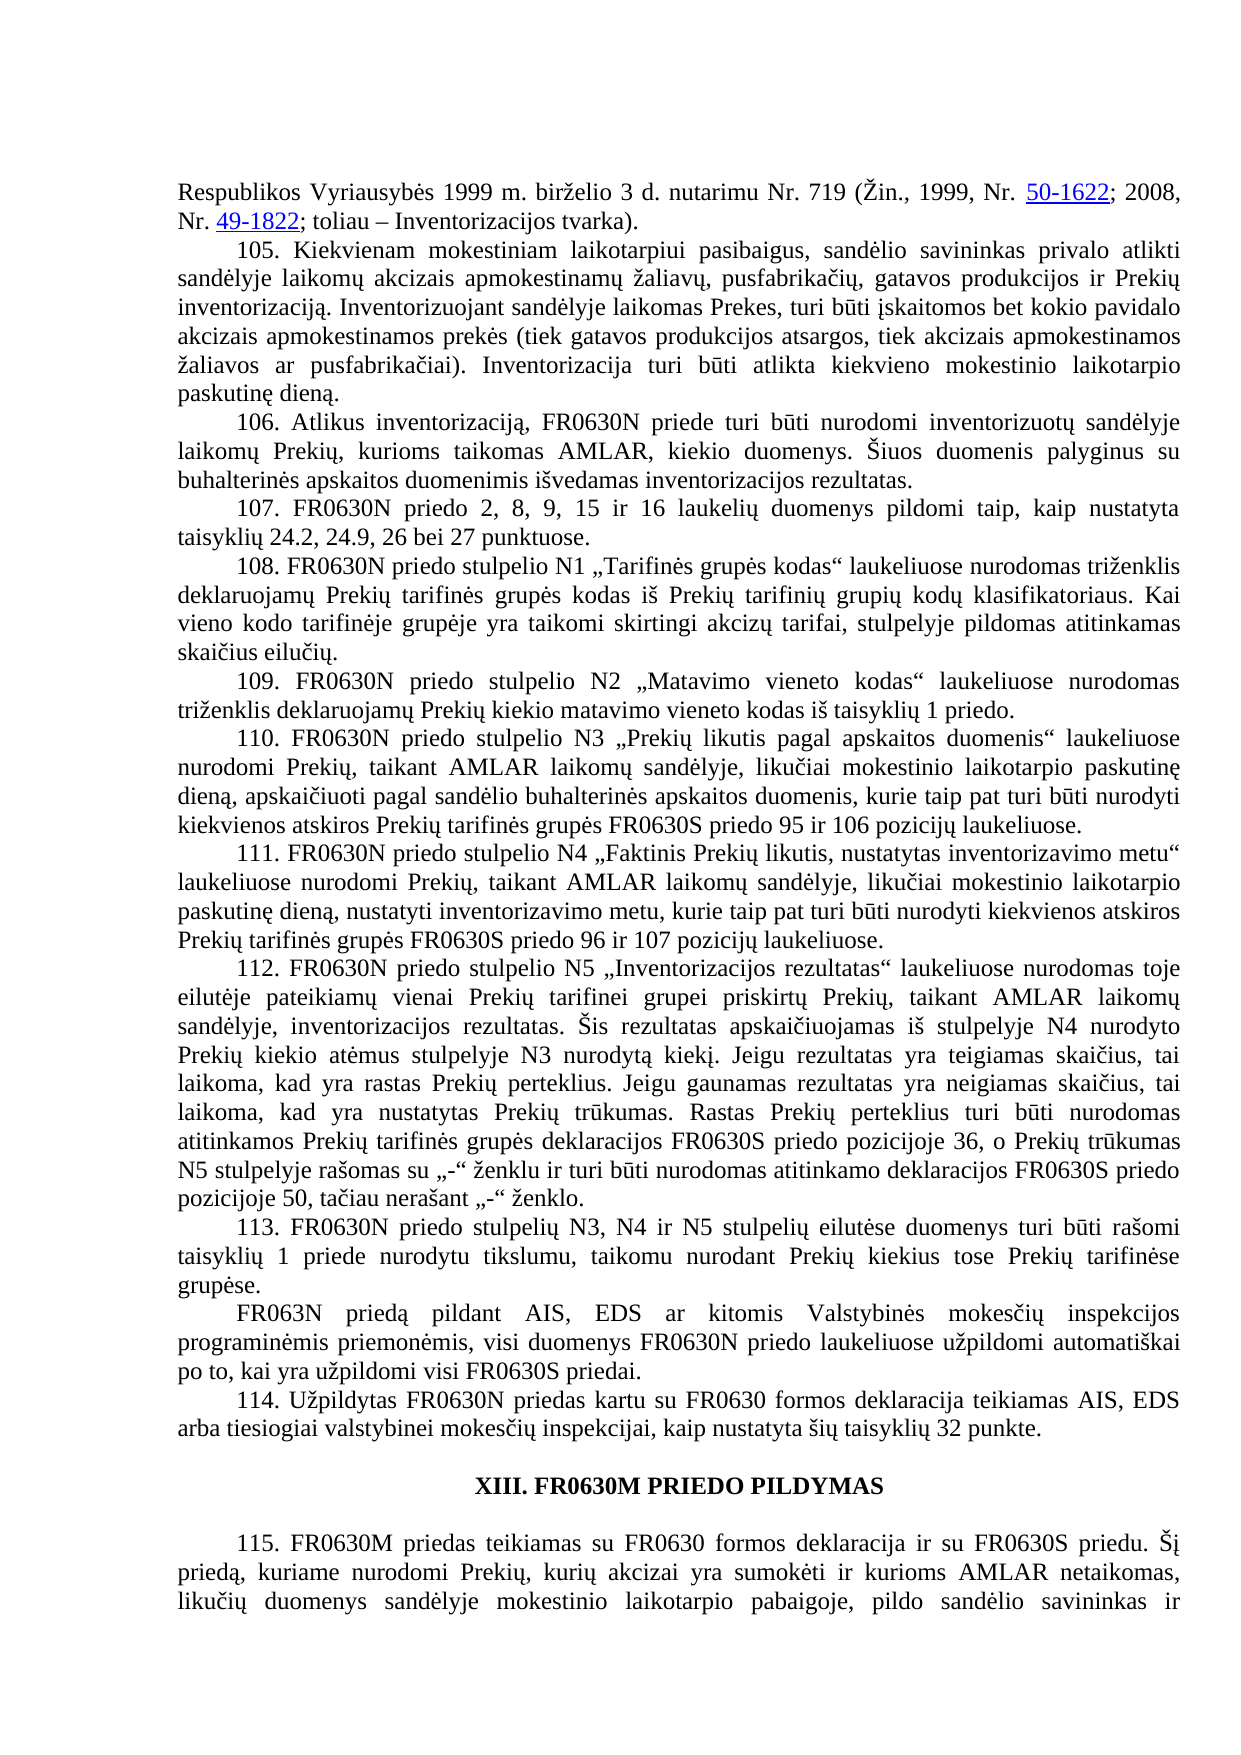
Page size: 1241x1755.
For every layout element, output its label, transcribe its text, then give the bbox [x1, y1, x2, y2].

text 108. FR0630N priedo stulpelio N1 „Tarifinės grupės kodas“ laukeliuose nurodomas triženklis deklaruojamų Prekių tarifinės grupės kodas iš Prekių tarifinių grupių kodų klasifikatoriaus. Kai vieno kodo tarifinėje grupėje yra taikomi skirtingi akcizų tarifai, stulpelyje pildomas atitinkamas skaičius eilučių. [177, 551, 1181, 666]
text 107. FR0630N priedo 2, 8, 9, 15 ir 16 laukelių duomenys pildomi taip, kaip nustatyta taisyklių 24.2, 24.9, 26 bei 27 punktuose. [177, 493, 1181, 551]
text 114. Užpildytas FR0630N priedas kartu su FR0630 formos deklaracija teikiamas AIS, EDS arba tiesiogiai valstybinei mokesčių inspekcijai, kaip nustatyta šių taisyklių 32 punkte. [177, 1385, 1181, 1442]
text Respublikos Vyriausybės 1999 m. birželio 3 d. nutarimu Nr. 719 (Žin., 1999, Nr. 50-1622; 2008, Nr. 49-1822; toliau – Inventorizacijos tvarka). [177, 177, 1181, 235]
text 109. FR0630N priedo stulpelio N2 „Matavimo vieneto kodas“ laukeliuose nurodomas triženklis deklaruojamų Prekių kiekio matavimo vieneto kodas iš taisyklių 1 priedo. [177, 666, 1181, 723]
text 111. FR0630N priedo stulpelio N4 „Faktinis Prekių likutis, nustatytas inventorizavimo metu“ laukeliuose nurodomi Prekių, taikant AMLAR laikomų sandėlyje, likučiai mokestinio laikotarpio paskutinę dieną, nustatyti inventorizavimo metu, kurie taip pat turi būti nurodyti kiekvienos atskiros Prekių tarifinės grupės FR0630S priedo 96 ir 107 pozicijų laukeliuose. [177, 838, 1181, 953]
text 106. Atlikus inventorizaciją, FR0630N priede turi būti nurodomi inventorizuotų sandėlyje laikomų Prekių, kurioms taikomas AMLAR, kiekio duomenys. Šiuos duomenis palyginus su buhalterinės apskaitos duomenimis išvedamas inventorizacijos rezultatas. [177, 407, 1181, 493]
text 112. FR0630N priedo stulpelio N5 „Inventorizacijos rezultatas“ laukeliuose nurodomas toje eilutėje pateikiamų vienai Prekių tarifinei grupei priskirtų Prekių, taikant AMLAR laikomų sandėlyje, inventorizacijos rezultatas. Šis rezultatas apskaičiuojamas iš stulpelyje N4 nurodyto Prekių kiekio atėmus stulpelyje N3 nurodytą kiekį. Jeigu rezultatas yra teigiamas skaičius, tai laikoma, kad yra rastas Prekių perteklius. Jeigu gaunamas rezultatas yra neigiamas skaičius, tai laikoma, kad yra nustatytas Prekių trūkumas. Rastas Prekių perteklius turi būti nurodomas atitinkamos Prekių tarifinės grupės deklaracijos FR0630S priedo pozicijoje 36, o Prekių trūkumas N5 stulpelyje rašomas su „-“ ženklu ir turi būti nurodomas atitinkamo deklaracijos FR0630S priedo pozicijoje 50, tačiau nerašant „-“ ženklo. [177, 953, 1181, 1212]
text 110. FR0630N priedo stulpelio N3 „Prekių likutis pagal apskaitos duomenis“ laukeliuose nurodomi Prekių, taikant AMLAR laikomų sandėlyje, likučiai mokestinio laikotarpio paskutinę dieną, apskaičiuoti pagal sandėlio buhalterinės apskaitos duomenis, kurie taip pat turi būti nurodyti kiekvienos atskiros Prekių tarifinės grupės FR0630S priedo 95 ir 106 pozicijų laukeliuose. [177, 723, 1181, 838]
text FR063N priedą pildant AIS, EDS ar kitomis Valstybinės mokesčių inspekcijos programinėmis priemonėmis, visi duomenys FR0630N priedo laukeliuose užpildomi automatiškai po to, kai yra užpildomi visi FR0630S priedai. [177, 1298, 1181, 1385]
text XIII. FR0630M PRIEDO PILDYMAS [177, 1471, 1181, 1500]
text 105. Kiekvienam mokestiniam laikotarpiui pasibaigus, sandėlio savininkas privalo atlikti sandėlyje laikomų akcizais apmokestinamų žaliavų, pusfabrikačių, gatavos produkcijos ir Prekių inventorizaciją. Inventorizuojant sandėlyje laikomas Prekes, turi būti įskaitomos bet kokio pavidalo akcizais apmokestinamos prekės (tiek gatavos produkcijos atsargos, tiek akcizais apmokestinamos žaliavos ar pusfabrikačiai). Inventorizacija turi būti atlikta kiekvieno mokestinio laikotarpio paskutinę dieną. [177, 235, 1181, 407]
text 115. FR0630M priedas teikiamas su FR0630 formos deklaracija ir su FR0630S priedu. Šį priedą, kuriame nurodomi Prekių, kurių akcizai yra sumokėti ir kurioms AMLAR netaikomas, likučių duomenys sandėlyje mokestinio laikotarpio pabaigoje, pildo sandėlio savininkas ir [177, 1528, 1181, 1615]
text 113. FR0630N priedo stulpelių N3, N4 ir N5 stulpelių eilutėse duomenys turi būti rašomi taisyklių 1 priede nurodytu tikslumu, taikomu nurodant Prekių kiekius tose Prekių tarifinėse grupėse. [177, 1212, 1181, 1298]
